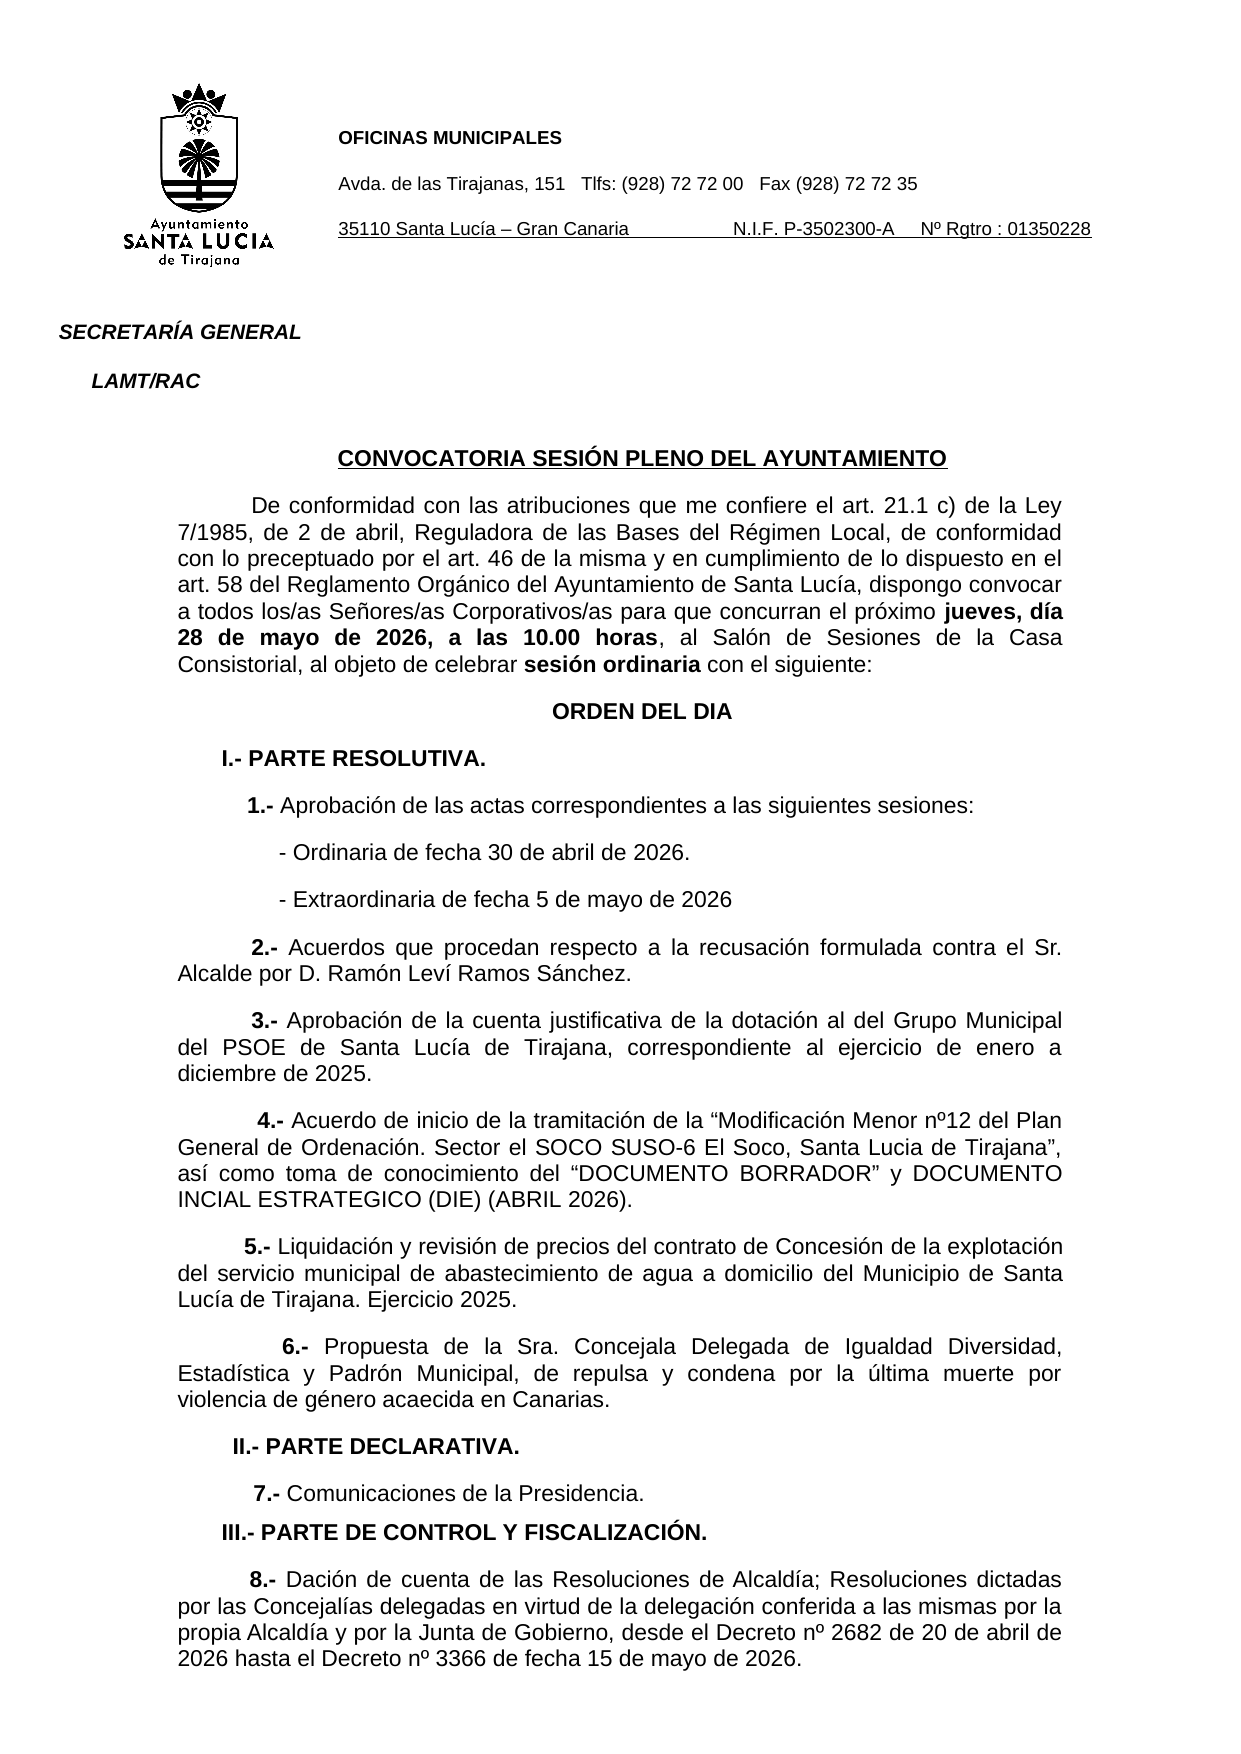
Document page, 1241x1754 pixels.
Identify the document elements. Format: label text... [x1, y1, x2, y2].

text CONVOCATORIA SESIÓN PLENO DEL AYUNTAMIENTO [177, 445, 1063, 472]
text - Ordinaria de fecha 30 de abril de 2026. [177, 839, 1063, 866]
text I.- PARTE RESOLUTIVA. [177, 745, 1063, 771]
text II.- PARTE DECLARATIVA. [177, 1433, 1060, 1459]
text 1.- Aprobación de las actas correspondientes a las siguientes sesiones: [177, 792, 1063, 818]
text III.- PARTE DE CONTROL Y FISCALIZACIÓN. [177, 1519, 1063, 1546]
text 2.- Acuerdos que procedan respecto a la recusación formulada contra el Sr. Alcalde por D. Ramón Leví Ramos Sánchez. [177, 934, 1063, 986]
text 3.- Aprobación de la cuenta justificativa de la dotación al del Grupo Municipal del PSOE de Santa Lucía de Tirajana, correspondiente al ejercicio de enero a diciembre de 2025. [177, 1007, 1063, 1086]
text 5.- Liquidación y revisión de precios del contrato de Concesión de la explotación del servicio municipal de abastecimiento de agua a domicilio del Municipio de Santa Lucía de Tirajana. Ejercicio 2025. [177, 1233, 1063, 1312]
text 6.- Propuesta de la Sra. Concejala Delegada de Igualdad Diversidad, Estadística y Padrón Municipal, de repulsa y condena por la última muerte por violencia de género acaecida en Canarias. [177, 1333, 1063, 1412]
text 7.- Comunicaciones de la Presidencia. [177, 1480, 1063, 1507]
text 8.- Dación de cuenta de las Resoluciones de Alcaldía; Resoluciones dictadas por las Concejalías delegadas en virtud de la delegación conferida a las mismas por la propia Alcaldía y por la Junta de Gobierno, desde el Decreto nº 2682 de 20 de abril de 2026 hasta el Decreto nº 3366 de fecha 15 de mayo de 2026. [177, 1566, 1063, 1672]
text 4.- Acuerdo de inicio de la tramitación de la “Modificación Menor nº12 del Plan General de Ordenación. Sector el SOCO SUSO-6 El Soco, Santa Lucia de Tirajana”, así como toma de conocimiento del “DOCUMENTO BORRADOR” y DOCUMENTO INCIAL ESTRATEGICO (DIE) (ABRIL 2026). [177, 1107, 1063, 1212]
text - Extraordinaria de fecha 5 de mayo de 2026 [177, 886, 1063, 913]
text ORDEN DEL DIA [177, 698, 1063, 724]
text De conformidad con las atribuciones que me confiere el art. 21.1 c) de la Ley 7/1985, de 2 de abril, Reguladora de las Bases del Régimen Local, de conformidad con lo preceptuado por el art. 46 de la misma y en cumplimiento de lo dispuesto en el art. 58 del Reglamento Orgánico del Ayuntamiento de Santa Lucía, dispongo convocar a todos los/as Señores/as Corporativos/as para que concurran el próximo jueves, día 28 de mayo de 2026, a las 10.00 horas, al Salón de Sesiones de la Casa Consistorial, al objeto de celebrar sesión ordinaria con el siguiente: [177, 492, 1063, 677]
